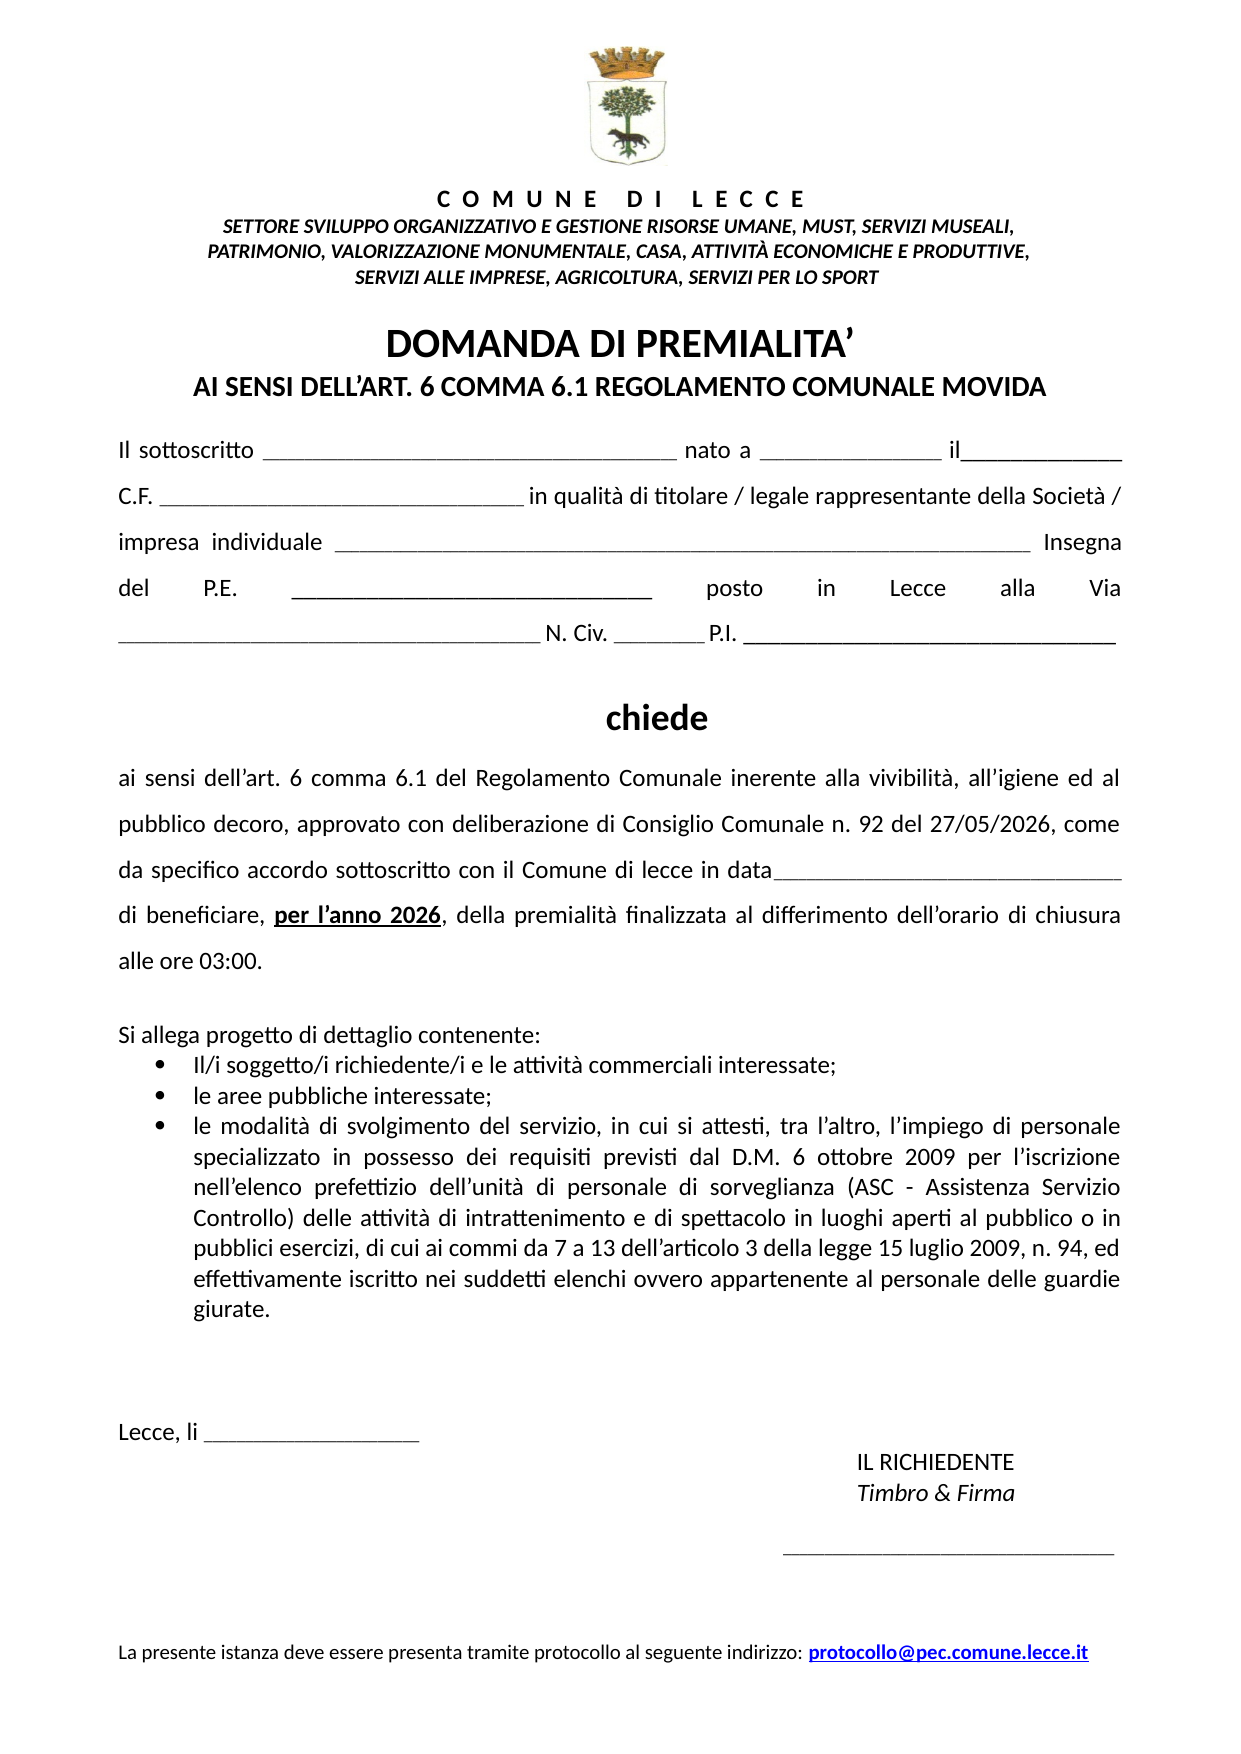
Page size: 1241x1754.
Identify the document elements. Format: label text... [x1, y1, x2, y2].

text SERVIZI ALLE IMPRESE, AGRICOLTURA, SERVIZI PER LO SPORT [118, 264, 1122, 289]
list le aree pubbliche interessate; [156, 1080, 1122, 1111]
text IL RICHIEDENTE [118, 1446, 1122, 1477]
list le modalità di svolgimento del servizio, in cui si attesti, tra l’altro, l’impiego di personale specializzato in possesso dei requisiti previsti dal D.M. 6 ottobre 2009 per l’iscrizione nell’elenco prefettizio dell’unità di personale di sorveglianza (ASC - Assistenza Servizio Controllo) delle attività di intrattenimento e di spettacolo in luoghi aperti al pubblico o in pubblici esercizi, di cui ai commi da 7 a 13 dell’articolo 3 della legge 15 luglio 2009, n. 94, ed effettivamente iscritto nei suddetti elenchi ovvero appartenente al personale delle guardie giurate. [156, 1111, 1122, 1324]
text SETTORE SVILUPPO ORGANIZZATIVO E GESTIONE RISORSE UMANE, MUST, SERVIZI MUSEALI, [118, 213, 1122, 239]
text PATRIMONIO, VALORIZZAZIONE MONUMENTALE, CASA, ATTIVITÀ ECONOMICHE E PRODUTTIVE, [118, 239, 1122, 264]
text Si allega progetto di dettaglio contenente: [118, 1019, 1122, 1049]
text Lecce, li __________________________ [118, 1416, 1122, 1446]
text Timbro & Firma [857, 1477, 1122, 1507]
list Il/i soggetto/i richiedente/i e le attività commerciali interessate; [156, 1049, 1122, 1080]
picture [583, 46, 668, 166]
text Il sottoscritto __________________________________________________ nato a ______________________ il_____________ C.F. ____________________________________________ in qualità di titolare / legale rappresentante della Società / impresa individuale ____________________________________________________________________________________ Insegna del P.E. _____________________________ posto in Lecce alla Via ___________________________________________________ N. Civ. ___________ P.I. ______________________________ [118, 434, 1122, 648]
text AI SENSI DELL’ART. 6 COMMA 6.1 REGOLAMENTO COMUNALE MOVIDA [118, 368, 1122, 404]
text chiede [118, 693, 1122, 739]
text COMUNE DI LECCE [118, 183, 1122, 213]
text DOMANDA DI PREMIALITA’ [118, 317, 1122, 368]
text La presente istanza deve essere presenta tramite protocollo al seguente indirizzo: protocollo@pec.comune.lecce.it [118, 1639, 1122, 1665]
text ai sensi dell’art. 6 comma 6.1 del Regolamento Comunale inerente alla vivibilità, all’igiene ed al pubblico decoro, approvato con deliberazione di Consiglio Comunale n. 92 del 27/05/2026, come da specifico accordo sottoscritto con il Comune di lecce in data__________________________________________ di beneficiare, per l’anno 2026, della premialità finalizzata al differimento dell’orario di chiusura alle ore 03:00. [118, 762, 1122, 976]
text ________________________________________ [118, 1538, 1122, 1558]
